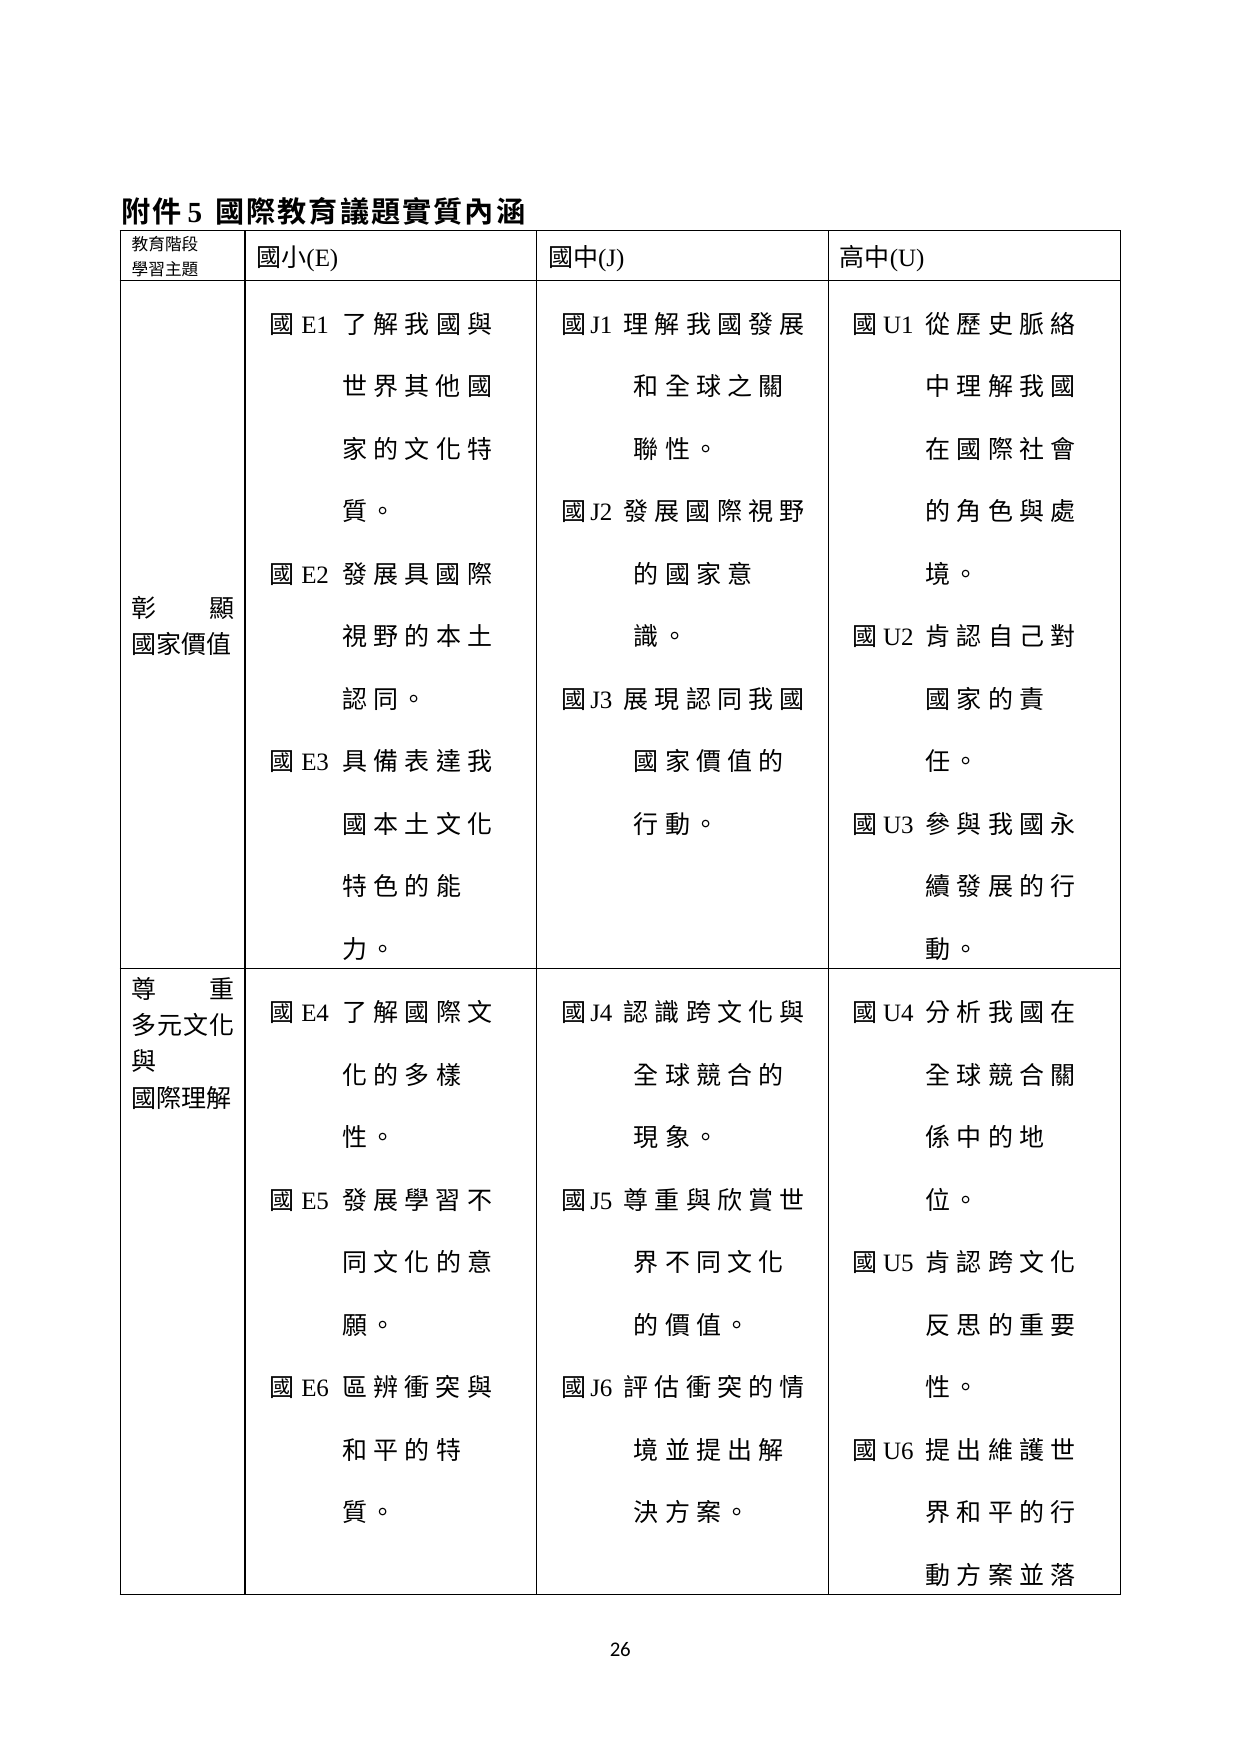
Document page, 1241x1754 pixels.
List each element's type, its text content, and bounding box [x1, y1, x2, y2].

table_cell 尊重 多元文化與 國際理解 [121, 969, 244, 1594]
table_cell 國U4 分析我國在全球競合關係中的地位。 國U5 肯認跨文化反思的重要性。 國U6 提出維護世界和平的行動方案並落 [829, 969, 1120, 1594]
table_cell 國J4 認識跨文化與全球競合的現象。 國J5 尊重與欣賞世界不同文化的價值。 國J6 評估衝突的情境並提出解決方案。 [537, 969, 828, 1594]
table_header 國小(E) [246, 231, 536, 280]
table_cell 國E1 了解我國與世界其他國家的文化特質。 國E2 發展具國際視野的本土認同。 國E3 具備表達我國本土文化特色的能力。 [246, 281, 536, 968]
table_cell 國U1 從歷史脈絡中理解我國在國際社會的角色與處境。 國U2 肯認自己對國家的責任。 國U3 參與我國永續發展的行動。 [829, 281, 1120, 968]
table_header 國中(J) [537, 231, 828, 280]
text 附件5 國際教育議題實質內涵 [120, 168, 1120, 230]
table_header 教育階段 學習主題 [121, 231, 244, 280]
table_header 高中(U) [829, 231, 1120, 280]
table_cell 國J1 理解我國發展和全球之關聯性。 國J2 發展國際視野的國家意識。 國J3 展現認同我國國家價值的行動。 [537, 281, 828, 968]
table_cell 彰顯 國家價值 [121, 281, 244, 968]
table_cell 國E4 了解國際文化的多樣性。 國E5 發展學習不同文化的意願。 國E6 區辨衝突與和平的特質。 [246, 969, 536, 1594]
